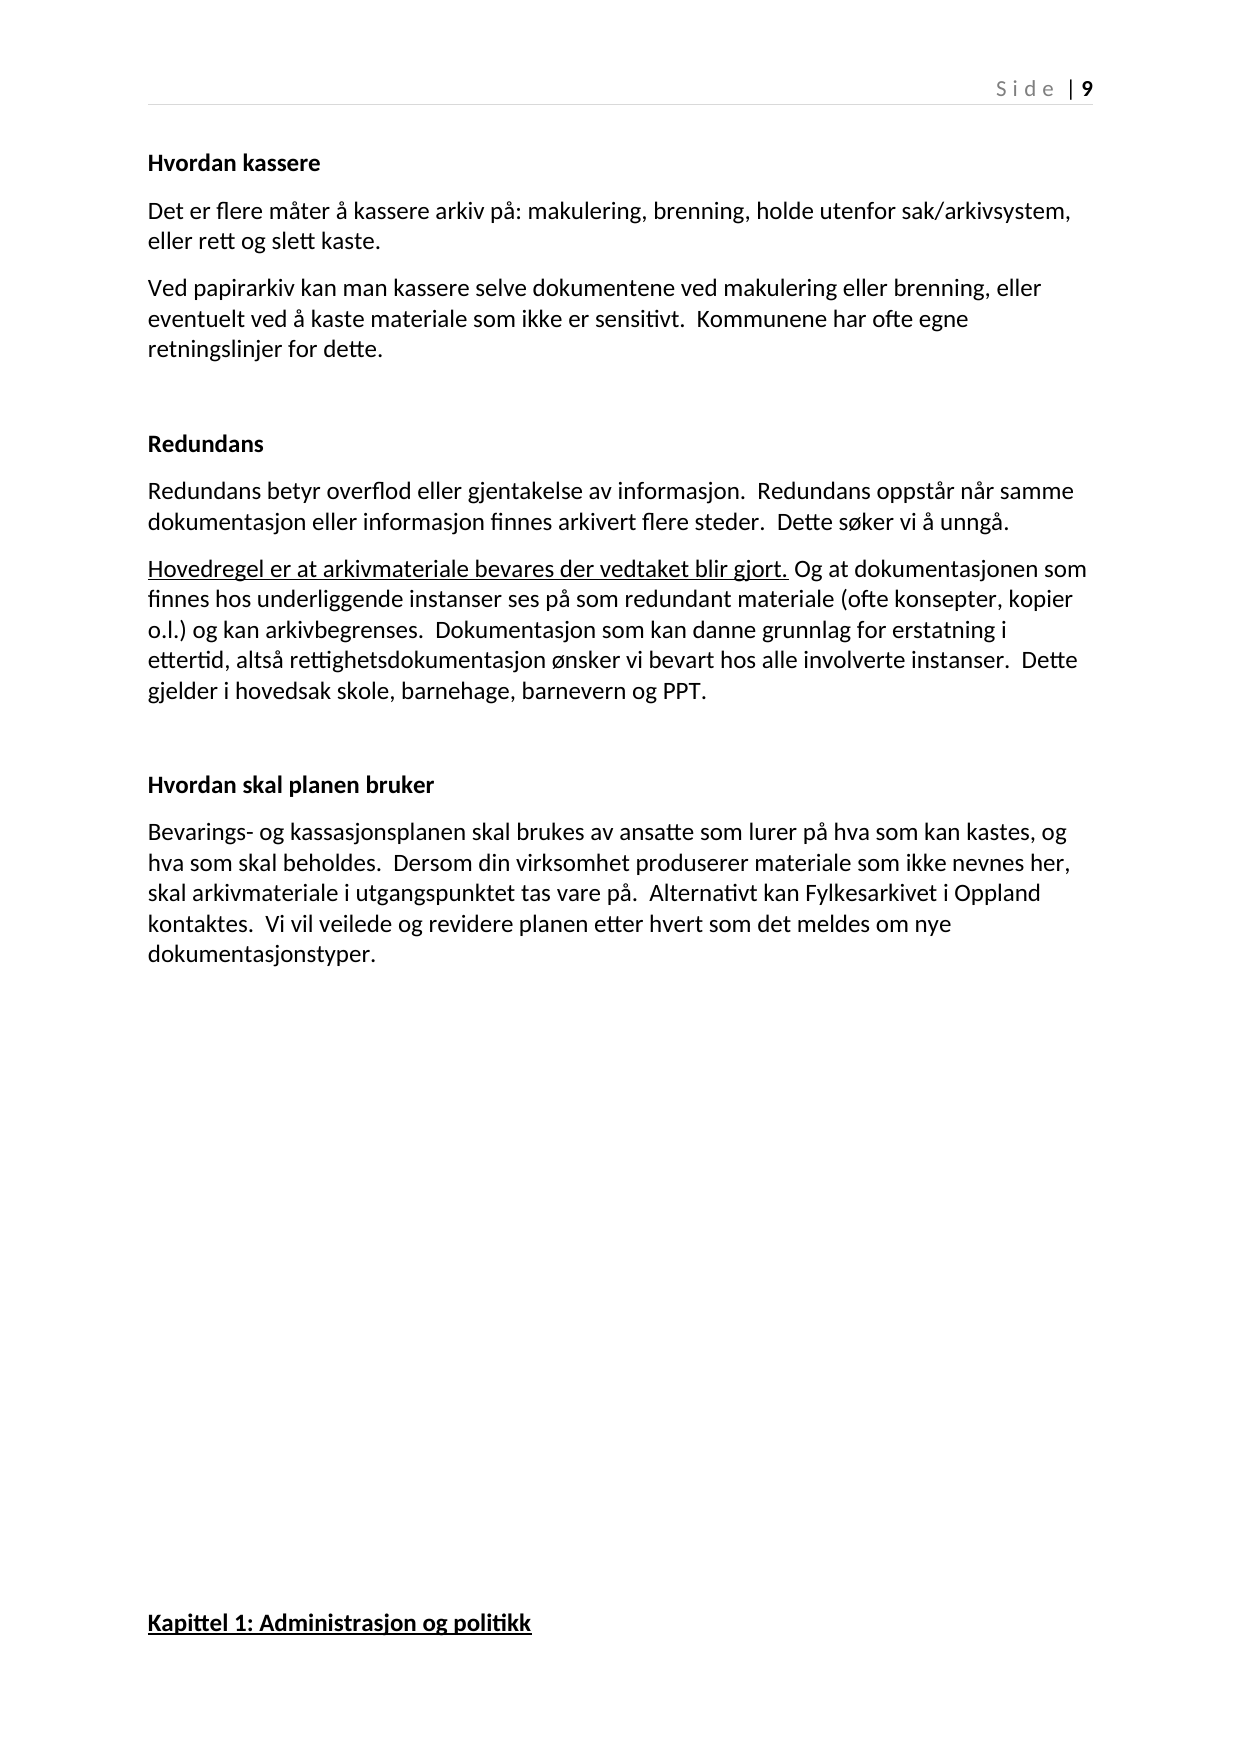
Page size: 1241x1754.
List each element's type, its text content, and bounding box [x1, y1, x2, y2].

text Hvordan kassere [148, 148, 1093, 178]
text Redundans [148, 428, 1093, 458]
text Redundans betyr overflod eller gjentakelse av informasjon. Redundans oppstår når samme dokumentasjon eller informasjon finnes arkivert flere steder. Dette søker vi å unngå. [148, 475, 1093, 536]
text Det er flere måter å kassere arkiv på: makulering, brenning, holde utenfor sak/arkivsystem, eller rett og slett kaste. [148, 195, 1093, 256]
text Kapittel 1: Administrasjon og politikk [148, 1607, 1093, 1637]
text Bevarings- og kassasjonsplanen skal brukes av ansatte som lurer på hva som kan kastes, og hva som skal beholdes. Dersom din virksomhet produserer materiale som ikke nevnes her, skal arkivmateriale i utgangspunktet tas vare på. Alternativt kan Fylkesarkivet i Oppland kontaktes. Vi vil veilede og revidere planen etter hvert som det meldes om nye dokumentasjonstyper. [148, 816, 1093, 969]
text Hvordan skal planen bruker [148, 769, 1093, 800]
text Ved papirarkiv kan man kassere selve dokumentene ved makulering eller brenning, eller eventuelt ved å kaste materiale som ikke er sensitivt. Kommunene har ofte egne retningslinjer for dette. [148, 272, 1093, 364]
text Hovedregel er at arkivmateriale bevares der vedtaket blir gjort. Og at dokumentasjonen som finnes hos underliggende instanser ses på som redundant materiale (ofte konsepter, kopier o.l.) og kan arkivbegrenses. Dokumentasjon som kan danne grunnlag for erstatning i ettertid, altså rettighetsdokumentasjon ønsker vi bevart hos alle involverte instanser. Dette gjelder i hovedsak skole, barnehage, barnevern og PPT. [148, 553, 1093, 705]
